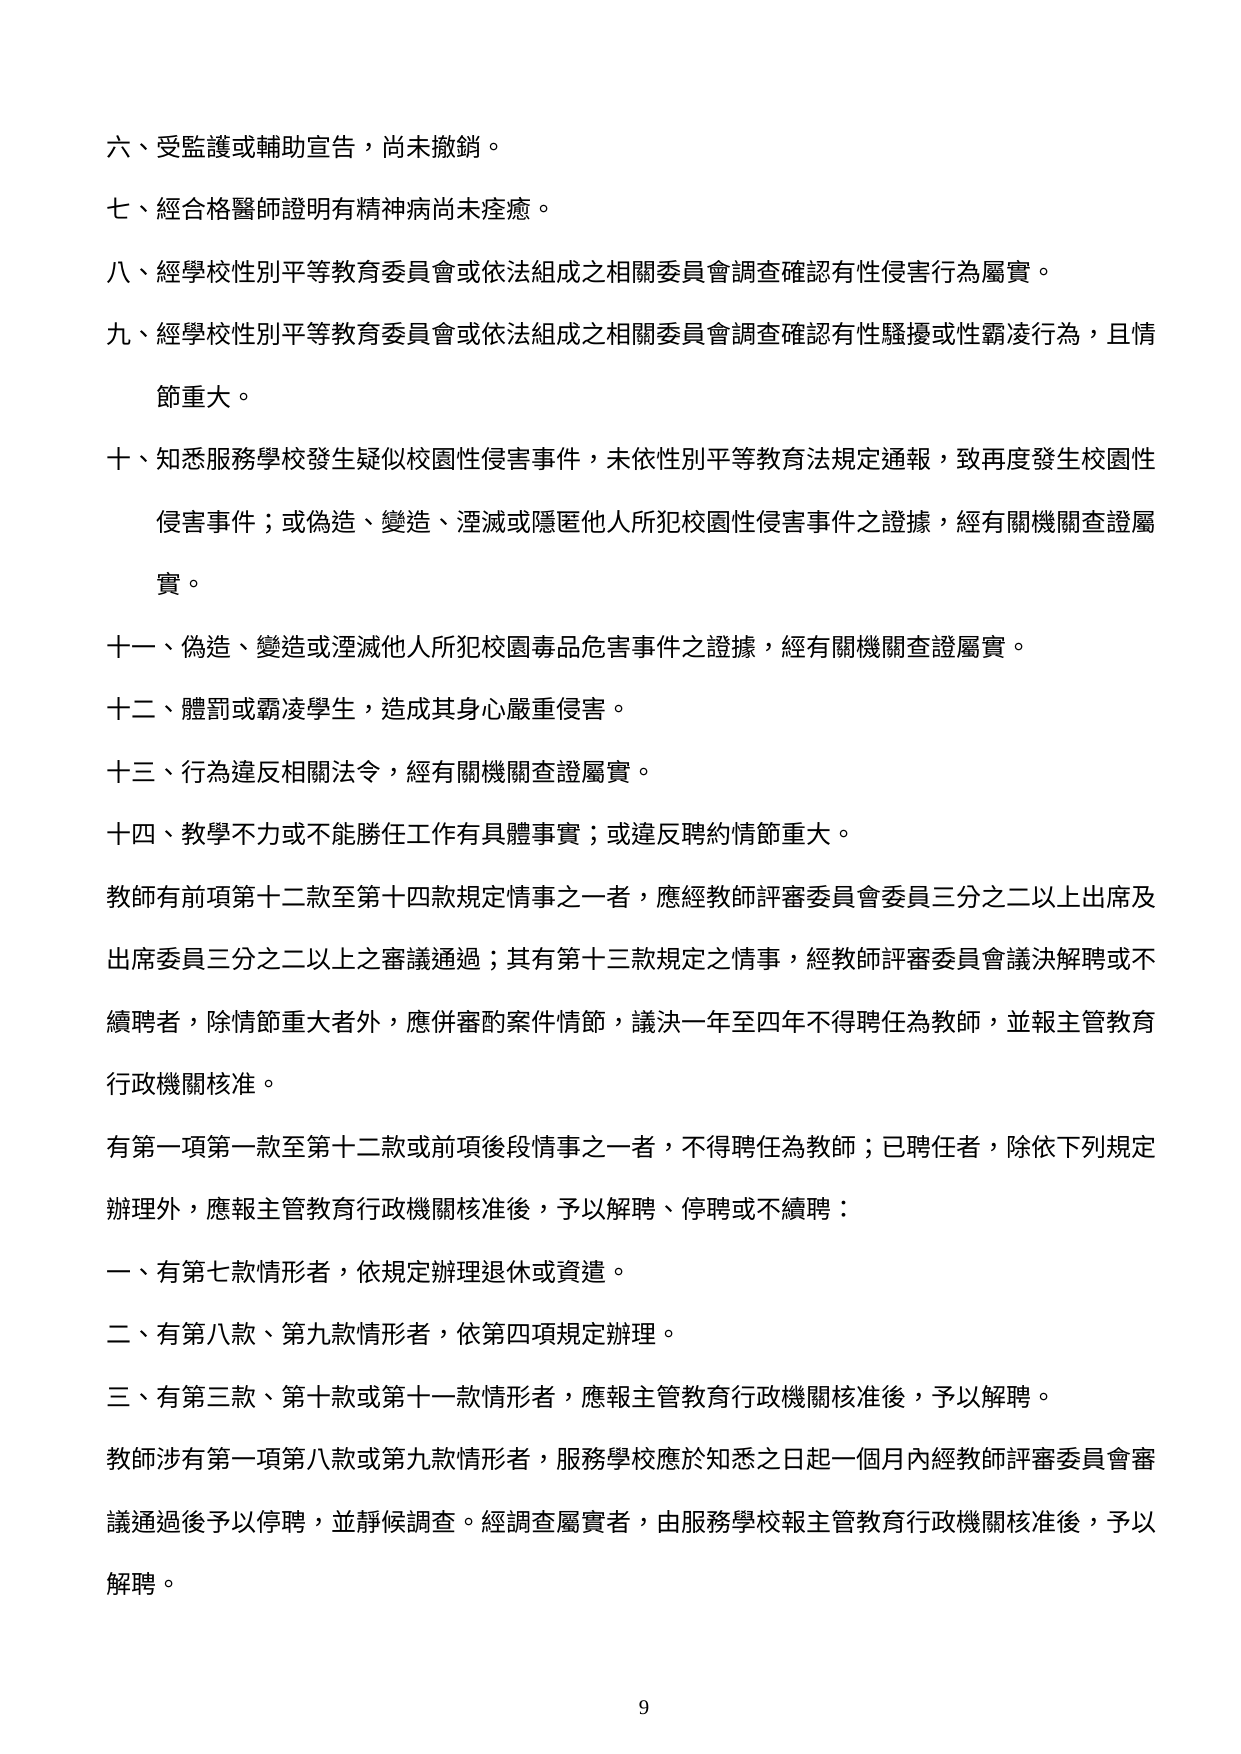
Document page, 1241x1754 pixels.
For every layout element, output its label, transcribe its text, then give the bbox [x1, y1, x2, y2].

text 十一、偽造、變造或湮滅他人所犯校園毒品危害事件之證據，經有關機關查證屬實。 [106, 604, 1181, 666]
text 八、經學校性別平等教育委員會或依法組成之相關委員會調查確認有性侵害行為屬實。 [106, 229, 1181, 291]
text 九、經學校性別平等教育委員會或依法組成之相關委員會調查確認有性騷擾或性霸凌行為，且情節重大。 [106, 291, 1181, 416]
text 十四、教學不力或不能勝任工作有具體事實；或違反聘約情節重大。 [106, 791, 1181, 854]
text 七、經合格醫師證明有精神病尚未痊癒。 [106, 166, 1181, 229]
text 三、有第三款、第十款或第十一款情形者，應報主管教育行政機關核准後，予以解聘。 [106, 1354, 1181, 1416]
text 有第一項第一款至第十二款或前項後段情事之一者，不得聘任為教師；已聘任者，除依下列規定辦理外，應報主管教育行政機關核准後，予以解聘、停聘或不續聘： [106, 1104, 1181, 1229]
text 六、受監護或輔助宣告，尚未撤銷。 [106, 104, 1181, 166]
text 十、知悉服務學校發生疑似校園性侵害事件，未依性別平等教育法規定通報，致再度發生校園性侵害事件；或偽造、變造、湮滅或隱匿他人所犯校園性侵害事件之證據，經有關機關查證屬實。 [106, 416, 1181, 604]
text 二、有第八款、第九款情形者，依第四項規定辦理。 [106, 1291, 1181, 1354]
text 十三、行為違反相關法令，經有關機關查證屬實。 [106, 729, 1181, 791]
text 教師涉有第一項第八款或第九款情形者，服務學校應於知悉之日起一個月內經教師評審委員會審議通過後予以停聘，並靜候調查。經調查屬實者，由服務學校報主管教育行政機關核准後，予以解聘。 [106, 1416, 1181, 1604]
text 一、有第七款情形者，依規定辦理退休或資遣。 [106, 1229, 1181, 1291]
text 十二、體罰或霸凌學生，造成其身心嚴重侵害。 [106, 666, 1181, 729]
text 教師有前項第十二款至第十四款規定情事之一者，應經教師評審委員會委員三分之二以上出席及出席委員三分之二以上之審議通過；其有第十三款規定之情事，經教師評審委員會議決解聘或不續聘者，除情節重大者外，應併審酌案件情節，議決一年至四年不得聘任為教師，並報主管教育行政機關核准。 [106, 854, 1181, 1104]
